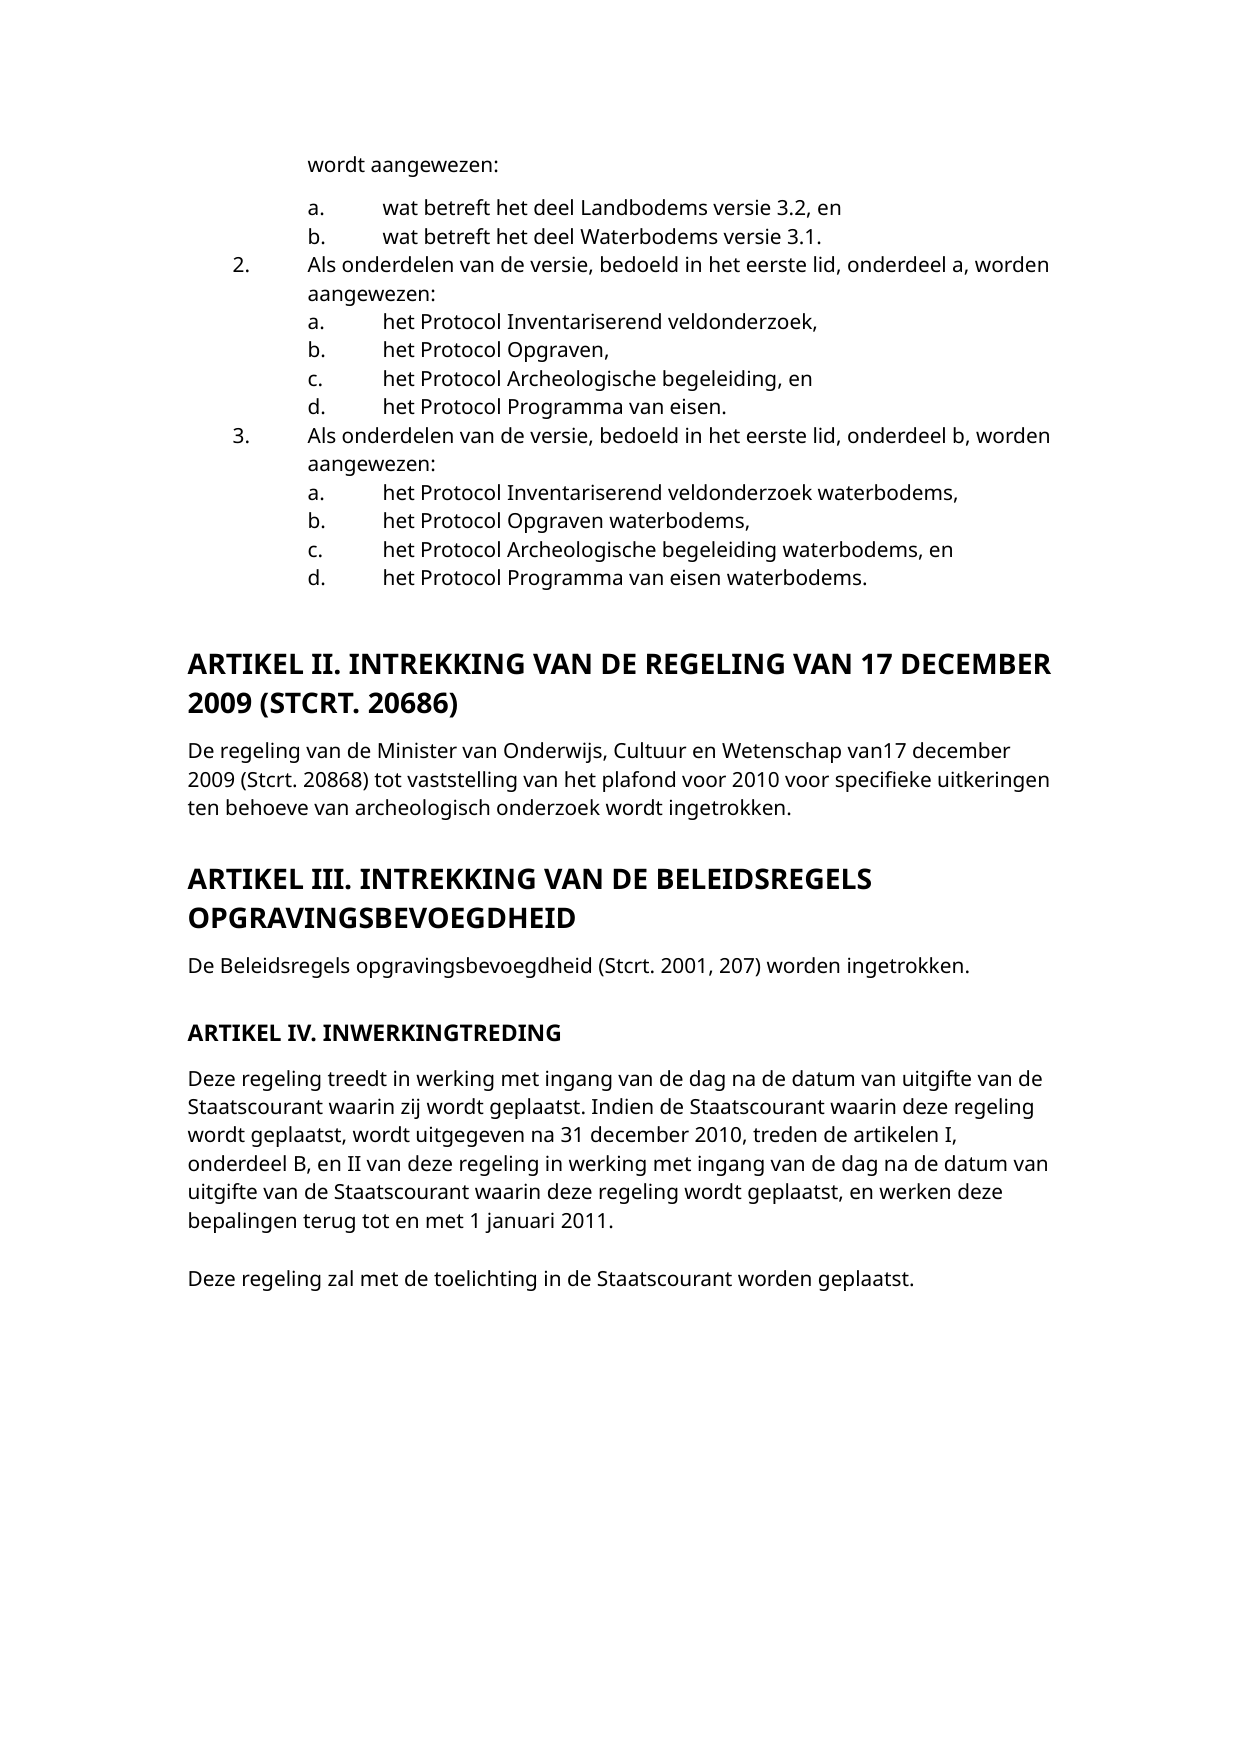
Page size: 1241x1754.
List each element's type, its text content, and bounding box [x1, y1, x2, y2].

list wordt aangewezen: [232, 150, 1053, 178]
list het Protocol Archeologische begeleiding waterbodems, en [307, 535, 1053, 563]
list het Protocol Inventariserend veldonderzoek waterbodems, [307, 478, 1053, 506]
subtitle ARTIKEL IV. INWERKINGTREDING [187, 1017, 1053, 1049]
list Als onderdelen van de versie, bedoeld in het eerste lid, onderdeel b, worden aangewezen: [232, 421, 1053, 478]
list het Protocol Inventariserend veldonderzoek, [307, 307, 1053, 336]
list het Protocol Opgraven waterbodems, [307, 506, 1053, 535]
list het Protocol Opgraven, [307, 336, 1053, 364]
subtitle ARTIKEL II. INTREKKING VAN DE REGELING VAN 17 DECEMBER 2009 (STCRT. 20686) [187, 644, 1053, 721]
list het Protocol Programma van eisen waterbodems. [307, 563, 1053, 592]
list wat betreft het deel Landbodems versie 3.2, en [307, 193, 1053, 222]
text Deze regeling zal met de toelichting in de Staatscourant worden geplaatst. [187, 1264, 1053, 1293]
list Als onderdelen van de versie, bedoeld in het eerste lid, onderdeel a, worden aangewezen: [232, 250, 1053, 307]
text De Beleidsregels opgravingsbevoegdheid (Stcrt. 2001, 207) worden ingetrokken. [187, 951, 1053, 980]
list het Protocol Archeologische begeleiding, en [307, 364, 1053, 392]
subtitle ARTIKEL III. INTREKKING VAN DE BELEIDSREGELS OPGRAVINGSBEVOEGDHEID [187, 859, 1053, 936]
text Deze regeling treedt in werking met ingang van de dag na de datum van uitgifte van de Staatscourant waarin zij wordt geplaatst. Indien de Staatscourant waarin deze regeling wordt geplaatst, wordt uitgegeven na 31 december 2010, treden de artikelen I, onderdeel B, en II van deze regeling in werking met ingang van de dag na de datum van uitgifte van de Staatscourant waarin deze regeling wordt geplaatst, en werken deze bepalingen terug tot en met 1 januari 2011. [187, 1064, 1053, 1234]
list wat betreft het deel Waterbodems versie 3.1. [307, 222, 1053, 250]
list het Protocol Programma van eisen. [307, 392, 1053, 421]
text De regeling van de Minister van Onderwijs, Cultuur en Wetenschap van17 december 2009 (Stcrt. 20868) tot vaststelling van het plafond voor 2010 voor specifieke uitkeringen ten behoeve van archeologisch onderzoek wordt ingetrokken. [187, 736, 1053, 822]
